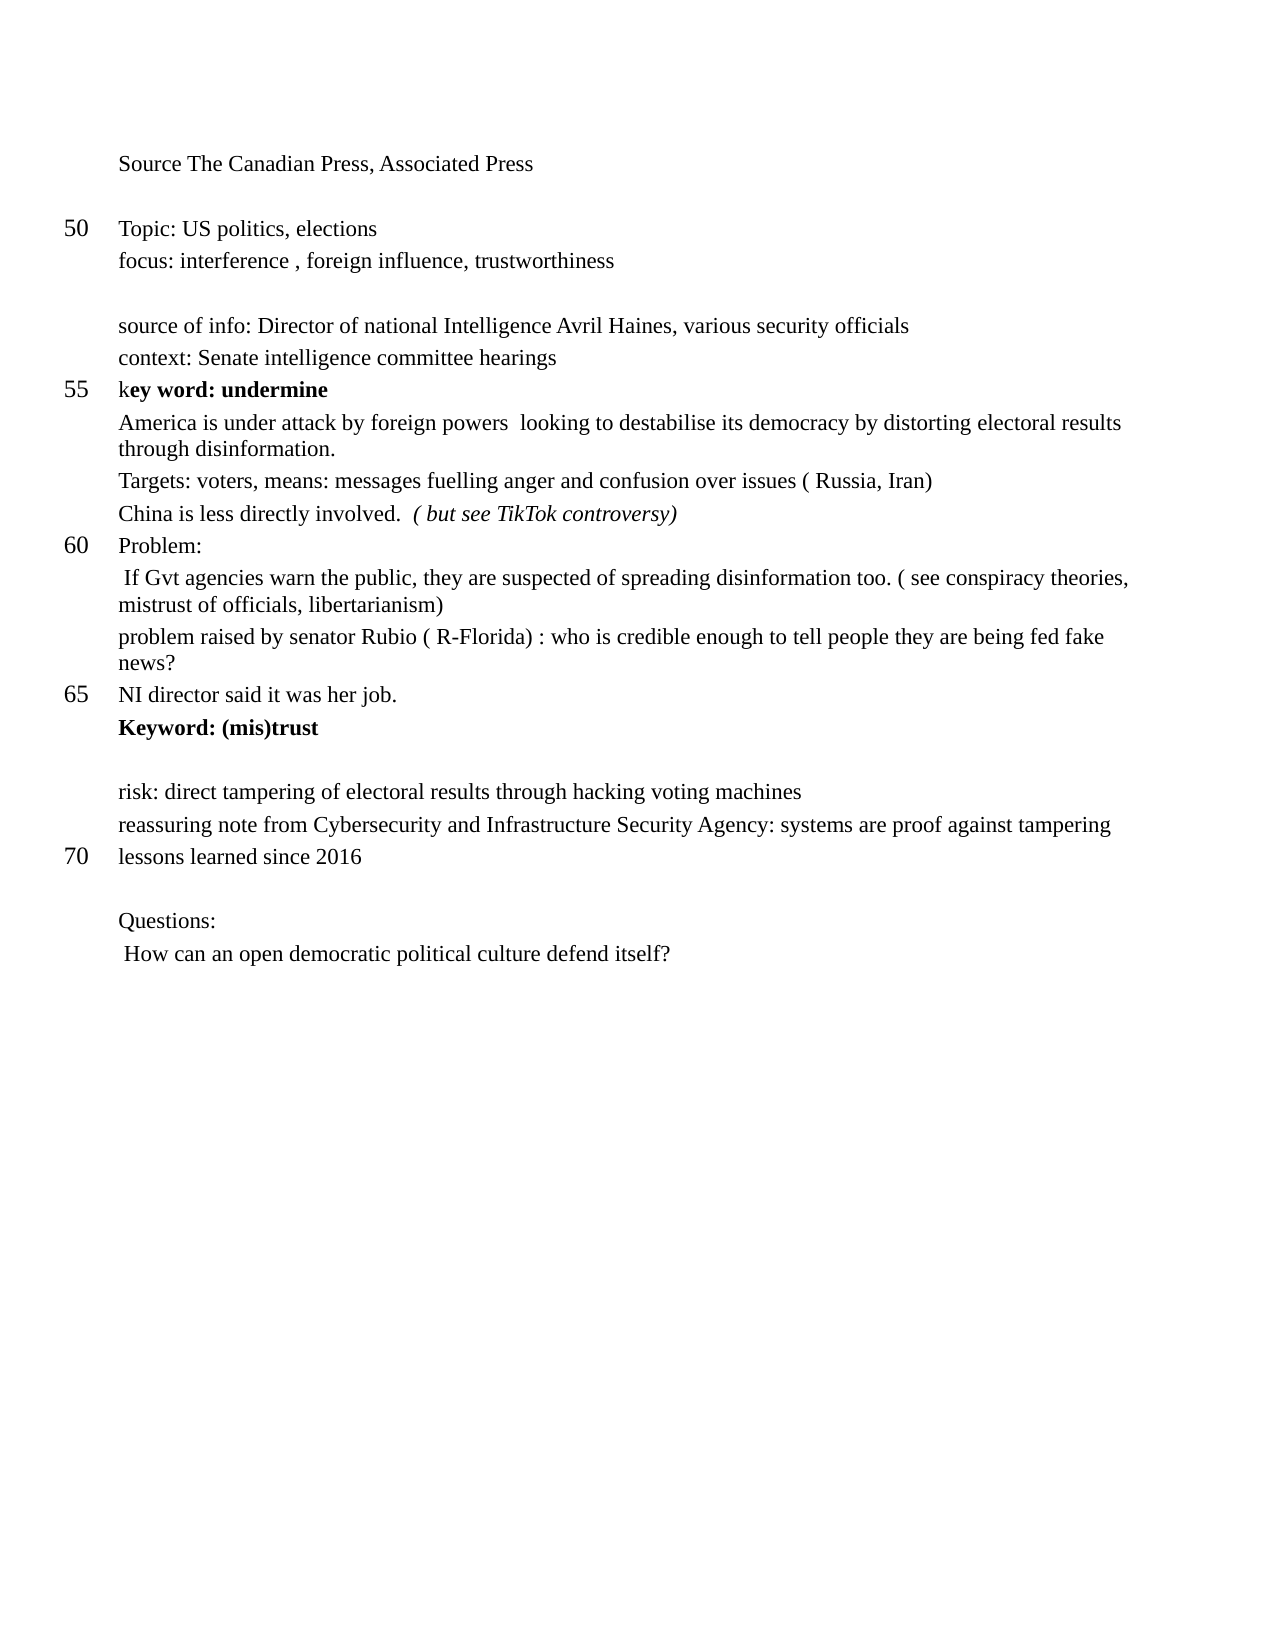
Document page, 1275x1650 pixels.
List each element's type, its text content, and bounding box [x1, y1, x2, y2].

text How can an open democratic political culture defend itself? [118, 940, 1157, 966]
text problem raised by senator Rubio ( R-Florida) : who is credible enough to tell people they are being fed fake news? [118, 623, 1157, 676]
text NI director said it was her job. [118, 682, 1157, 708]
text source of info: Director of national Intelligence Avril Haines, various security officials [118, 312, 1157, 338]
text Targets: voters, means: messages fuelling anger and confusion over issues ( Russia, Iran) [118, 467, 1157, 494]
text context: Senate intelligence committee hearings [118, 344, 1157, 371]
text key word: undermine [118, 376, 1157, 403]
text Source The Canadian Press, Associated Press [118, 150, 1157, 177]
text If Gvt agencies warn the public, they are suspected of spreading disinformation too. ( see conspiracy theories, mistrust of officials, libertarianism) [118, 564, 1157, 617]
text China is less directly involved. ( but see TikTok controversy) [118, 500, 1157, 526]
text risk: direct tampering of electoral results through hacking voting machines [118, 778, 1157, 805]
text Problem: [118, 532, 1157, 558]
text reassuring note from Cybersecurity and Infrastructure Security Agency: systems are proof against tampering [118, 811, 1157, 837]
text America is under attack by foreign powers looking to destabilise its democracy by distorting electoral results through disinformation. [118, 409, 1157, 461]
text lessons learned since 2016 [118, 843, 1157, 869]
text Questions: [118, 908, 1157, 934]
text focus: interference , foreign influence, trustworthiness [118, 247, 1157, 274]
text Topic: US politics, elections [118, 215, 1157, 241]
text Keyword: (mis)trust [118, 714, 1157, 740]
